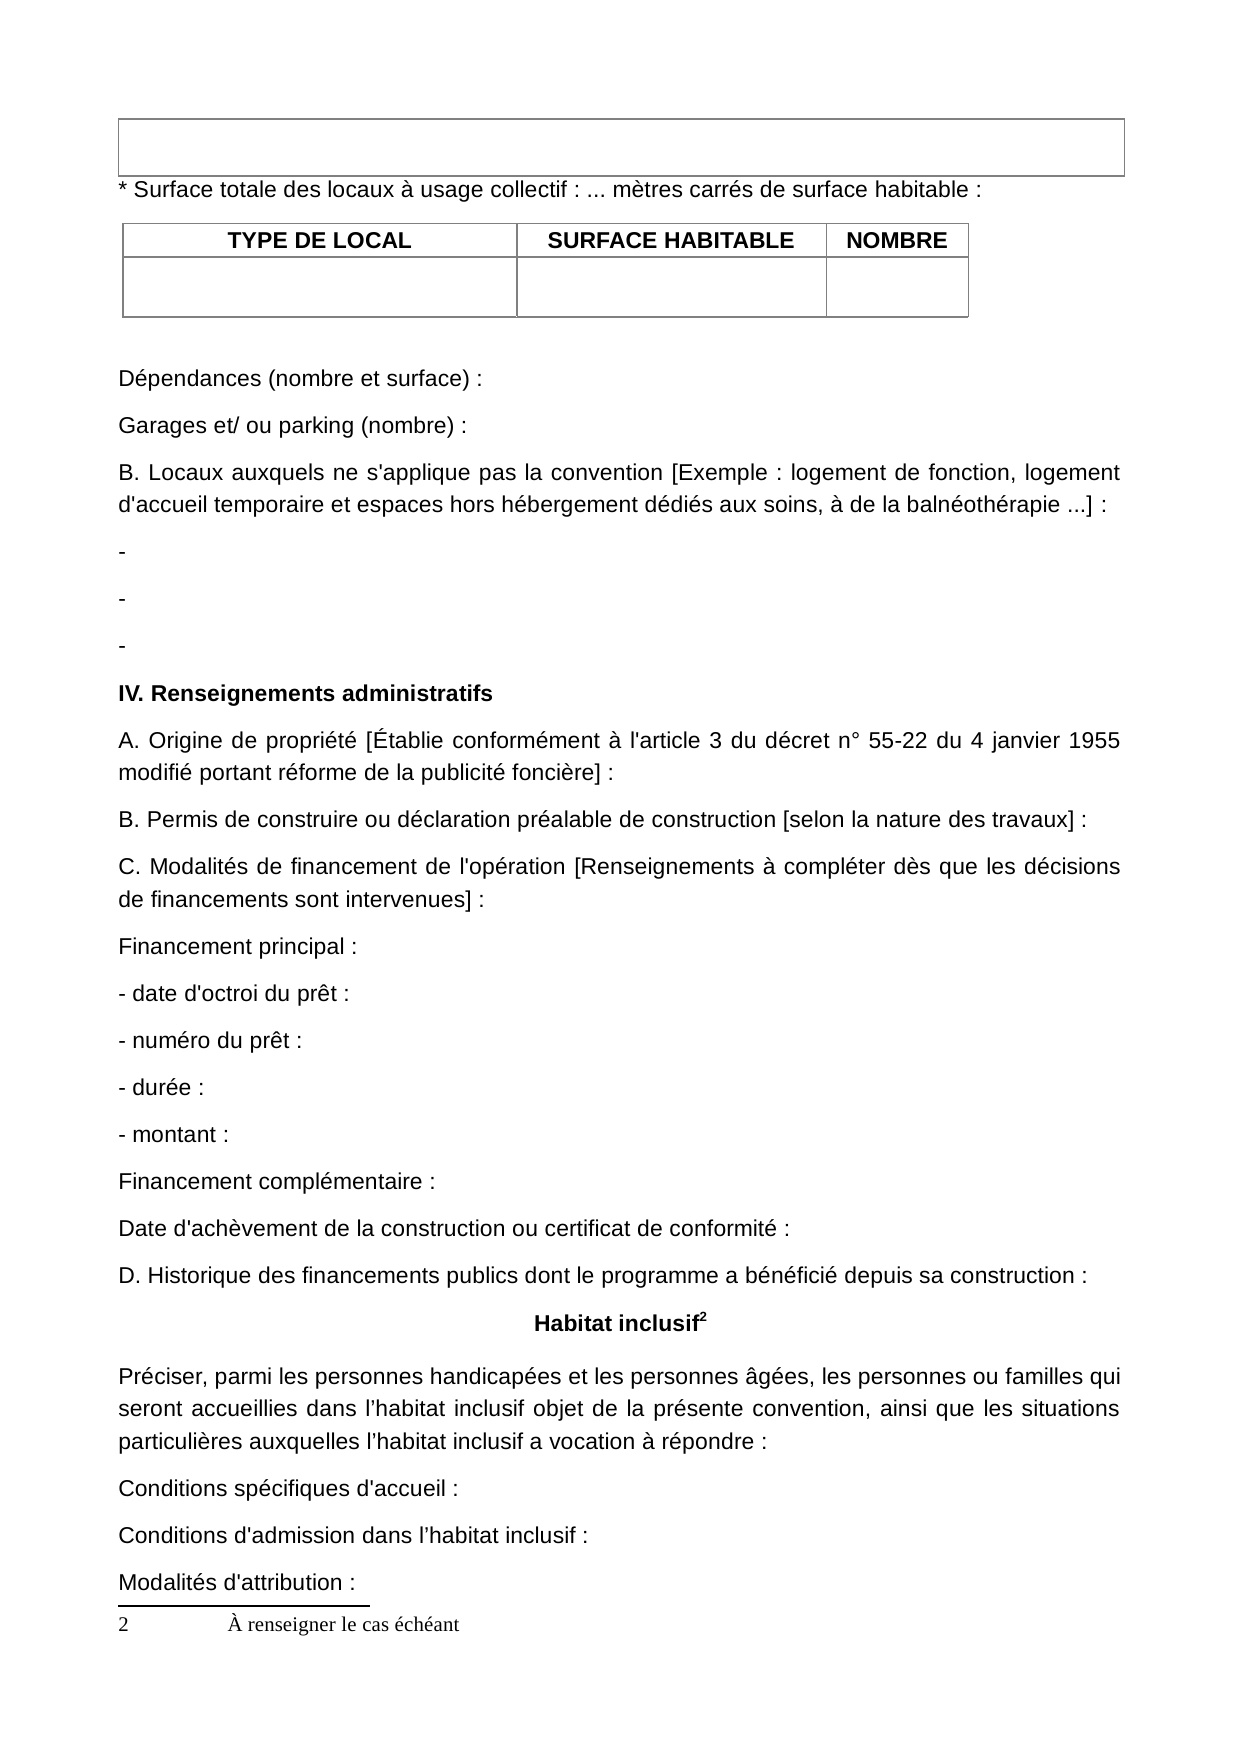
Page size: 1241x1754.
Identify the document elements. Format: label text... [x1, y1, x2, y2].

table_cell [518, 258, 826, 316]
text - durée : [118, 1073, 1122, 1101]
text D. Historique des financements publics dont le programme a bénéficié depuis sa construction : [118, 1262, 1122, 1289]
text Date d'achèvement de la construction ou certificat de conformité : [118, 1215, 1122, 1242]
text Conditions spécifiques d'accueil : [118, 1474, 1122, 1501]
text Financement principal : [118, 932, 1122, 959]
text Conditions d'admission dans l’habitat inclusif : [118, 1521, 1122, 1548]
table_cell [119, 120, 1124, 175]
text Préciser, parmi les personnes handicapées et les personnes âgées, les personnes ou familles qui seront accueillies dans l’habitat inclusif objet de la présente convention, ainsi que les situations particulières auxquelles l’habitat inclusif a vocation à répondre : [118, 1362, 1122, 1454]
table_cell [827, 258, 968, 316]
text Habitat inclusif [118, 1309, 1122, 1336]
text à renseigner le cas échéant [118, 1612, 1122, 1636]
text Modalités d'attribution : [118, 1568, 1122, 1595]
text * Surface totale des locaux à usage collectif : ... mètres carrés de surface habitable : [118, 177, 1122, 203]
text C. Modalités de financement de l'opération [Renseignements à compléter dès que les décisions de financements sont intervenues] : [118, 853, 1122, 912]
text - [118, 585, 1122, 612]
text - [118, 538, 1122, 565]
table_cell [124, 258, 516, 316]
text Financement complémentaire : [118, 1168, 1122, 1195]
text - date d'octroi du prêt : [118, 979, 1122, 1006]
table_header TYPE DE LOCAL [124, 224, 516, 256]
text B. Permis de construire ou déclaration préalable de construction [selon la nature des travaux] : [118, 806, 1122, 833]
text B. Locaux auxquels ne s'applique pas la convention [Exemple : logement de fonction, logement d'accueil temporaire et espaces hors hébergement dédiés aux soins, à de la balnéothérapie ...] : [118, 458, 1122, 518]
text IV. Renseignements administratifs [118, 679, 1122, 706]
text Garages et/ ou parking (nombre) : [118, 411, 1122, 438]
text A. Origine de propriété [établie conformément à l'article 3 du décret n° 55-22 du 4 janvier 1955 modifié portant réforme de la publicité foncière] : [118, 726, 1122, 786]
text - [118, 632, 1122, 659]
text - montant : [118, 1121, 1122, 1148]
table_header NOMBRE [827, 224, 968, 256]
text - numéro du prêt : [118, 1026, 1122, 1053]
table_header SURFACE HABITABLE [518, 224, 826, 256]
text Dépendances (nombre et surface) : [118, 364, 1122, 391]
